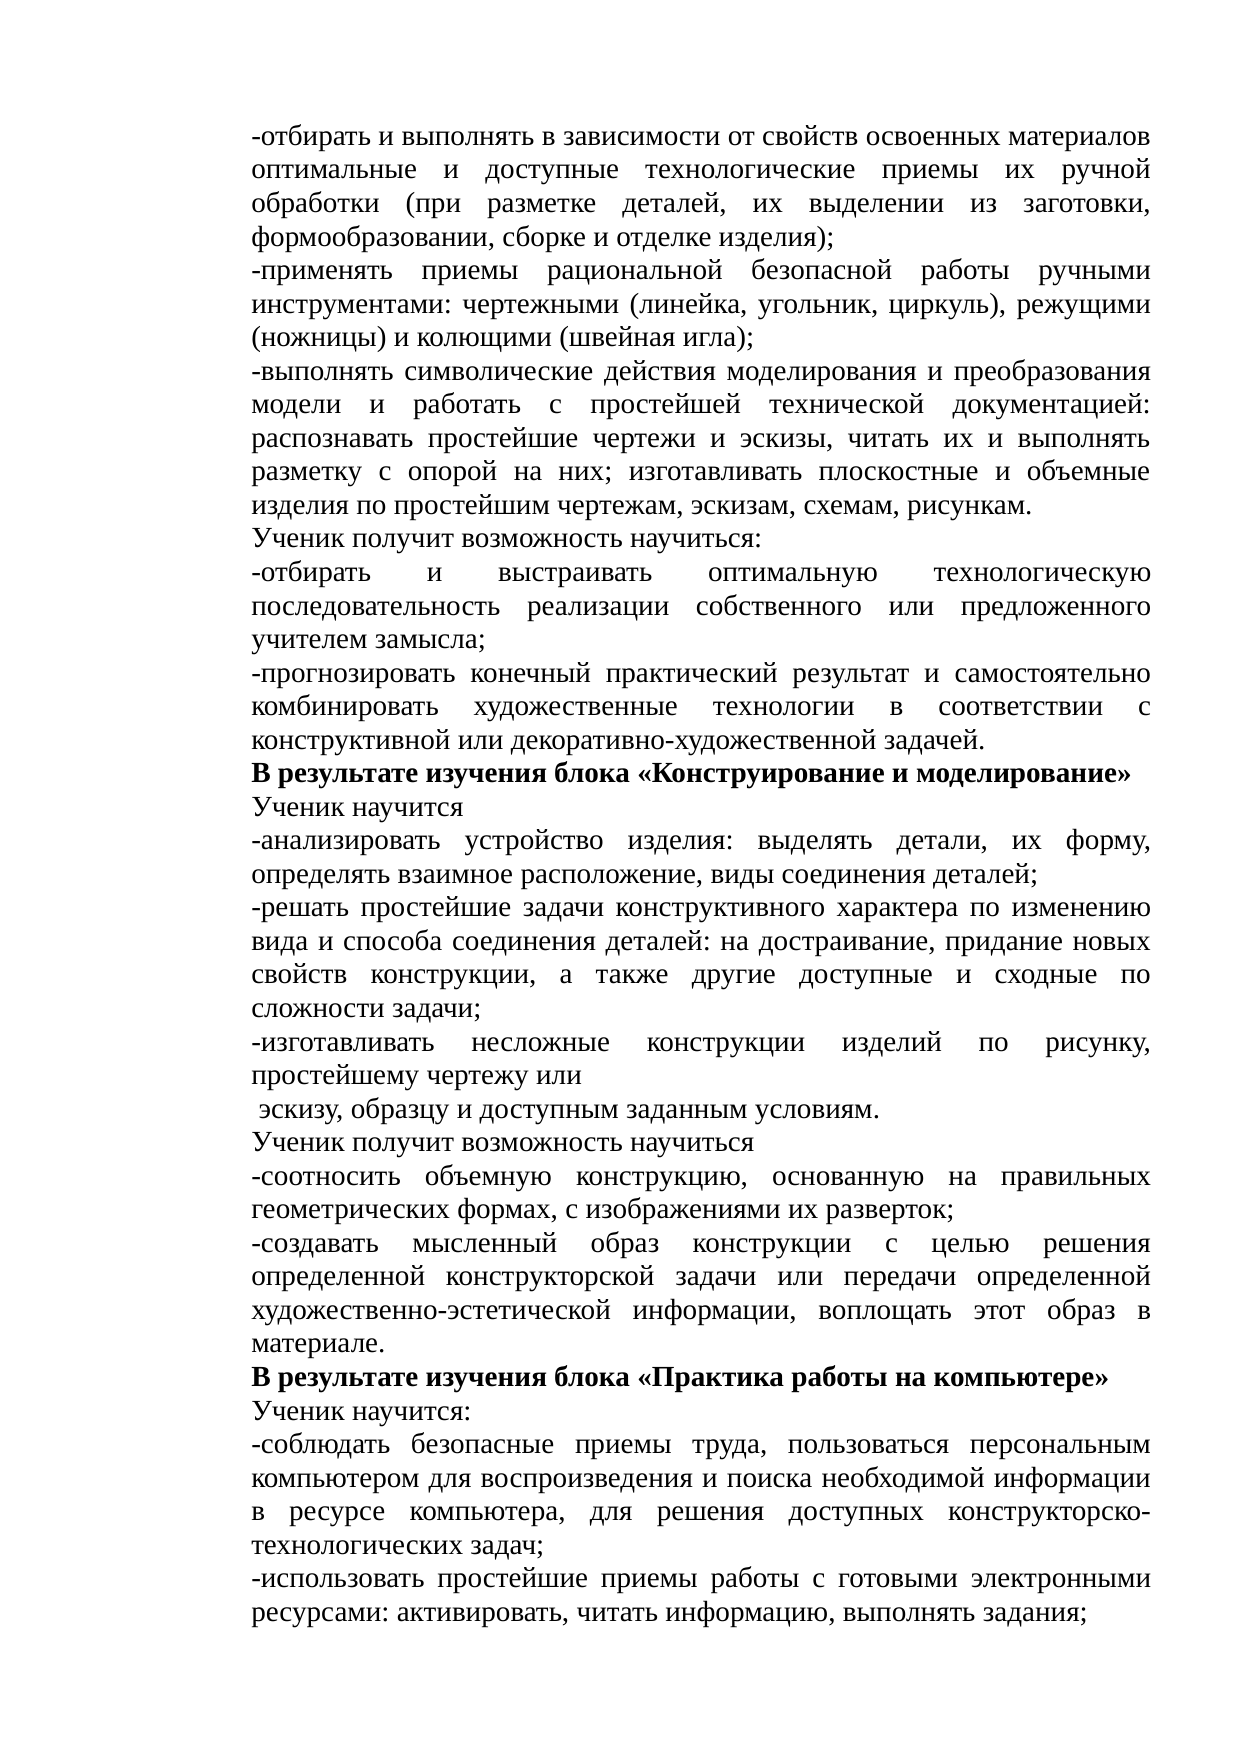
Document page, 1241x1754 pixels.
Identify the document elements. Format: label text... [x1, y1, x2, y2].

text -анализировать устройство изделия: выделять детали, их форму, определять взаимное расположение, виды соединения деталей; [251, 822, 1152, 889]
text -применять приемы рациональной безопасной работы ручными инструментами: чертежными (линейка, угольник, циркуль), режущими (ножницы) и колющими (швейная игла); [251, 252, 1152, 353]
text В результате изучения блока «Практика работы на компьютере» [251, 1359, 1152, 1393]
text -прогнозировать конечный практический результат и самостоятельно комбинировать художественные технологии в соответствии с конструктивной или декоративно-художественной задачей. [251, 655, 1152, 755]
text Ученик научится [251, 789, 1152, 822]
text Ученик получит возможность научиться [251, 1124, 1152, 1158]
text Ученик получит возможность научиться: [251, 521, 1152, 554]
text -создавать мысленный образ конструкции с целью решения определенной конструкторской задачи или передачи определенной художественно-эстетической информации, воплощать этот образ в материале. [251, 1225, 1152, 1359]
text -соотносить объемную конструкцию, основанную на правильных геометрических формах, с изображениями их разверток; [251, 1158, 1152, 1225]
text В результате изучения блока «Конструирование и моделирование» [251, 755, 1152, 789]
text -соблюдать безопасные приемы труда, пользоваться персональным компьютером для воспроизведения и поиска необходимой информации в ресурсе компьютера, для решения доступных конструкторско-технологических задач; [251, 1426, 1152, 1560]
text -отбирать и выполнять в зависимости от свойств освоенных материалов оптимальные и доступные технологические приемы их ручной обработки (при разметке деталей, их выделении из заготовки, формообразовании, сборке и отделке изделия); [251, 118, 1152, 252]
text -решать простейшие задачи конструктивного характера по изменению вида и способа соединения деталей: на достраивание, придание новых свойств конструкции, а также другие доступные и сходные по сложности задачи; [251, 889, 1152, 1024]
text -выполнять символические действия моделирования и преобразования модели и работать с простейшей технической документацией: распознавать простейшие чертежи и эскизы, читать их и выполнять разметку с опорой на них; изготавливать плоскостные и объемные изделия по простейшим чертежам, эскизам, схемам, рисункам. [251, 353, 1152, 521]
text эскизу, образцу и доступным заданным условиям. [251, 1091, 1152, 1124]
text -использовать простейшие приемы работы с готовыми электронными ресурсами: активировать, читать информацию, выполнять задания; [251, 1560, 1152, 1627]
text -изготавливать несложные конструкции изделий по рисунку, простейшему чертежу или [251, 1024, 1152, 1091]
text Ученик научится: [251, 1393, 1152, 1426]
text -отбирать и выстраивать оптимальную технологическую последовательность реализации собственного или предложенного учителем замысла; [251, 554, 1152, 655]
